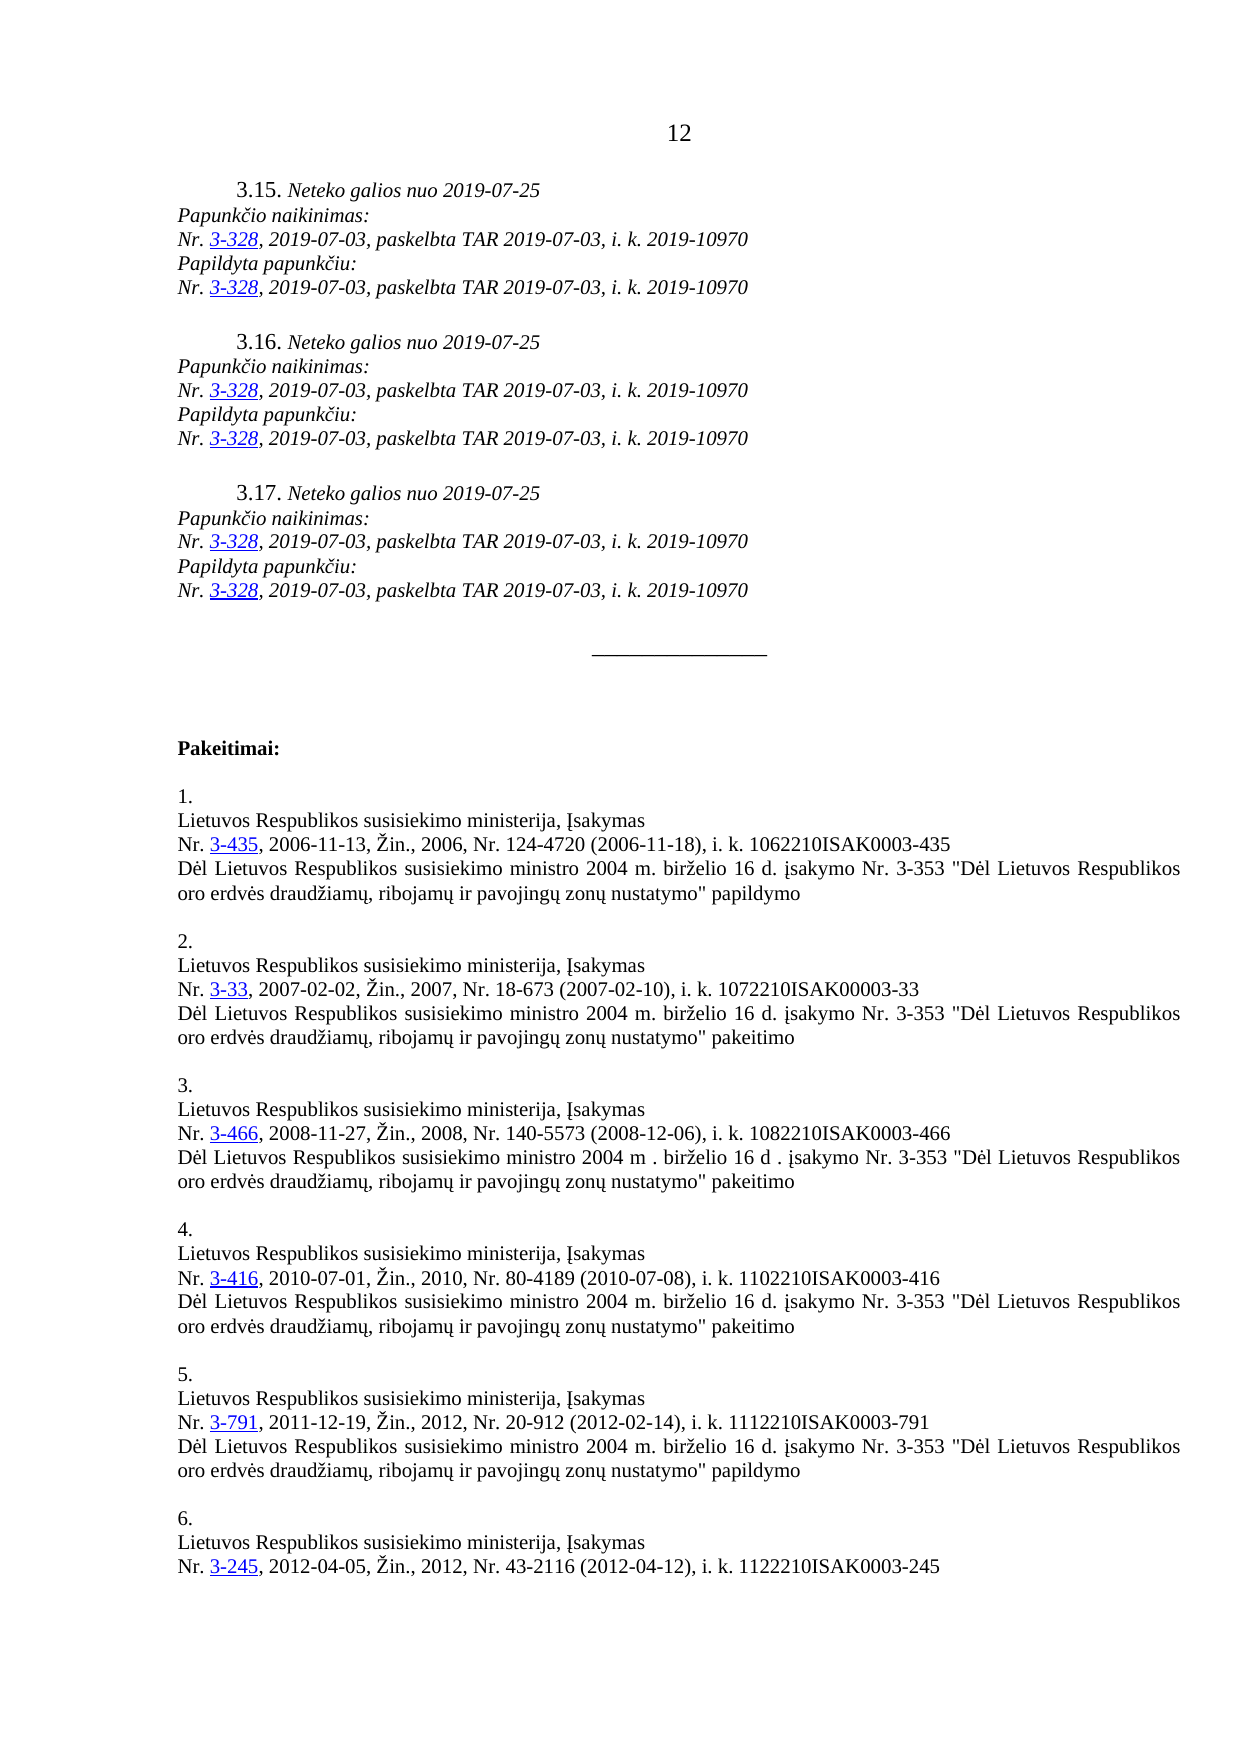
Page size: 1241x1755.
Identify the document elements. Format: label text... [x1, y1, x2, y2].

text Papildyta papunkčiu: [177, 251, 1181, 275]
text Pakeitimai: [177, 736, 1181, 760]
text Nr. 3-328, 2019-07-03, paskelbta TAR 2019-07-03, i. k. 2019-10970 [177, 578, 1181, 602]
text Nr. 3-791, 2011-12-19, Žin., 2012, Nr. 20-912 (2012-02-14), i. k. 1112210ISAK0003-791 [177, 1410, 1181, 1434]
text Nr. 3-328, 2019-07-03, paskelbta TAR 2019-07-03, i. k. 2019-10970 [177, 378, 1181, 402]
text 6. [177, 1506, 1181, 1530]
text ______________ [177, 630, 1181, 659]
text 1. [177, 784, 1181, 808]
text Dėl Lietuvos Respublikos susisiekimo ministro 2004 m. birželio 16 d. įsakymo Nr. 3-353 "Dėl Lietuvos Respublikos oro erdvės draudžiamų, ribojamų ir pavojingų zonų nustatymo" papildymo [177, 1434, 1181, 1482]
text Nr. 3-245, 2012-04-05, Žin., 2012, Nr. 43-2116 (2012-04-12), i. k. 1122210ISAK0003-245 [177, 1554, 1181, 1578]
text Lietuvos Respublikos susisiekimo ministerija, Įsakymas [177, 953, 1181, 977]
text Papildyta papunkčiu: [177, 402, 1181, 426]
text Lietuvos Respublikos susisiekimo ministerija, Įsakymas [177, 1386, 1181, 1410]
text 3.15. Neteko galios nuo 2019-07-25 [177, 176, 1181, 203]
text Lietuvos Respublikos susisiekimo ministerija, Įsakymas [177, 1530, 1181, 1554]
text Nr. 3-466, 2008-11-27, Žin., 2008, Nr. 140-5573 (2008-12-06), i. k. 1082210ISAK0003-466 [177, 1121, 1181, 1145]
text Dėl Lietuvos Respublikos susisiekimo ministro 2004 m . birželio 16 d . įsakymo Nr. 3-353 "Dėl Lietuvos Respublikos oro erdvės draudžiamų, ribojamų ir pavojingų zonų nustatymo" pakeitimo [177, 1145, 1181, 1193]
text Dėl Lietuvos Respublikos susisiekimo ministro 2004 m. birželio 16 d. įsakymo Nr. 3-353 "Dėl Lietuvos Respublikos oro erdvės draudžiamų, ribojamų ir pavojingų zonų nustatymo" pakeitimo [177, 1001, 1181, 1049]
text Dėl Lietuvos Respublikos susisiekimo ministro 2004 m. birželio 16 d. įsakymo Nr. 3-353 "Dėl Lietuvos Respublikos oro erdvės draudžiamų, ribojamų ir pavojingų zonų nustatymo" pakeitimo [177, 1289, 1181, 1338]
text 3. [177, 1073, 1181, 1097]
text Dėl Lietuvos Respublikos susisiekimo ministro 2004 m. birželio 16 d. įsakymo Nr. 3-353 "Dėl Lietuvos Respublikos oro erdvės draudžiamų, ribojamų ir pavojingų zonų nustatymo" papildymo [177, 856, 1181, 904]
text Nr. 3-328, 2019-07-03, paskelbta TAR 2019-07-03, i. k. 2019-10970 [177, 426, 1181, 450]
text Papunkčio naikinimas: [177, 505, 1181, 529]
text 4. [177, 1217, 1181, 1241]
text Nr. 3-33, 2007-02-02, Žin., 2007, Nr. 18-673 (2007-02-10), i. k. 1072210ISAK00003-33 [177, 977, 1181, 1001]
text Papunkčio naikinimas: [177, 354, 1181, 378]
text Nr. 3-328, 2019-07-03, paskelbta TAR 2019-07-03, i. k. 2019-10970 [177, 275, 1181, 299]
text Nr. 3-416, 2010-07-01, Žin., 2010, Nr. 80-4189 (2010-07-08), i. k. 1102210ISAK0003-416 [177, 1265, 1181, 1289]
text Nr. 3-328, 2019-07-03, paskelbta TAR 2019-07-03, i. k. 2019-10970 [177, 529, 1181, 553]
text 3.16. Neteko galios nuo 2019-07-25 [177, 328, 1181, 354]
text Nr. 3-435, 2006-11-13, Žin., 2006, Nr. 124-4720 (2006-11-18), i. k. 1062210ISAK0003-435 [177, 832, 1181, 856]
text 5. [177, 1362, 1181, 1386]
text 3.17. Neteko galios nuo 2019-07-25 [177, 479, 1181, 505]
text 2. [177, 928, 1181, 953]
text Lietuvos Respublikos susisiekimo ministerija, Įsakymas [177, 1241, 1181, 1265]
text Papildyta papunkčiu: [177, 553, 1181, 578]
text Nr. 3-328, 2019-07-03, paskelbta TAR 2019-07-03, i. k. 2019-10970 [177, 227, 1181, 251]
text Papunkčio naikinimas: [177, 203, 1181, 227]
text Lietuvos Respublikos susisiekimo ministerija, Įsakymas [177, 808, 1181, 832]
text Lietuvos Respublikos susisiekimo ministerija, Įsakymas [177, 1097, 1181, 1121]
